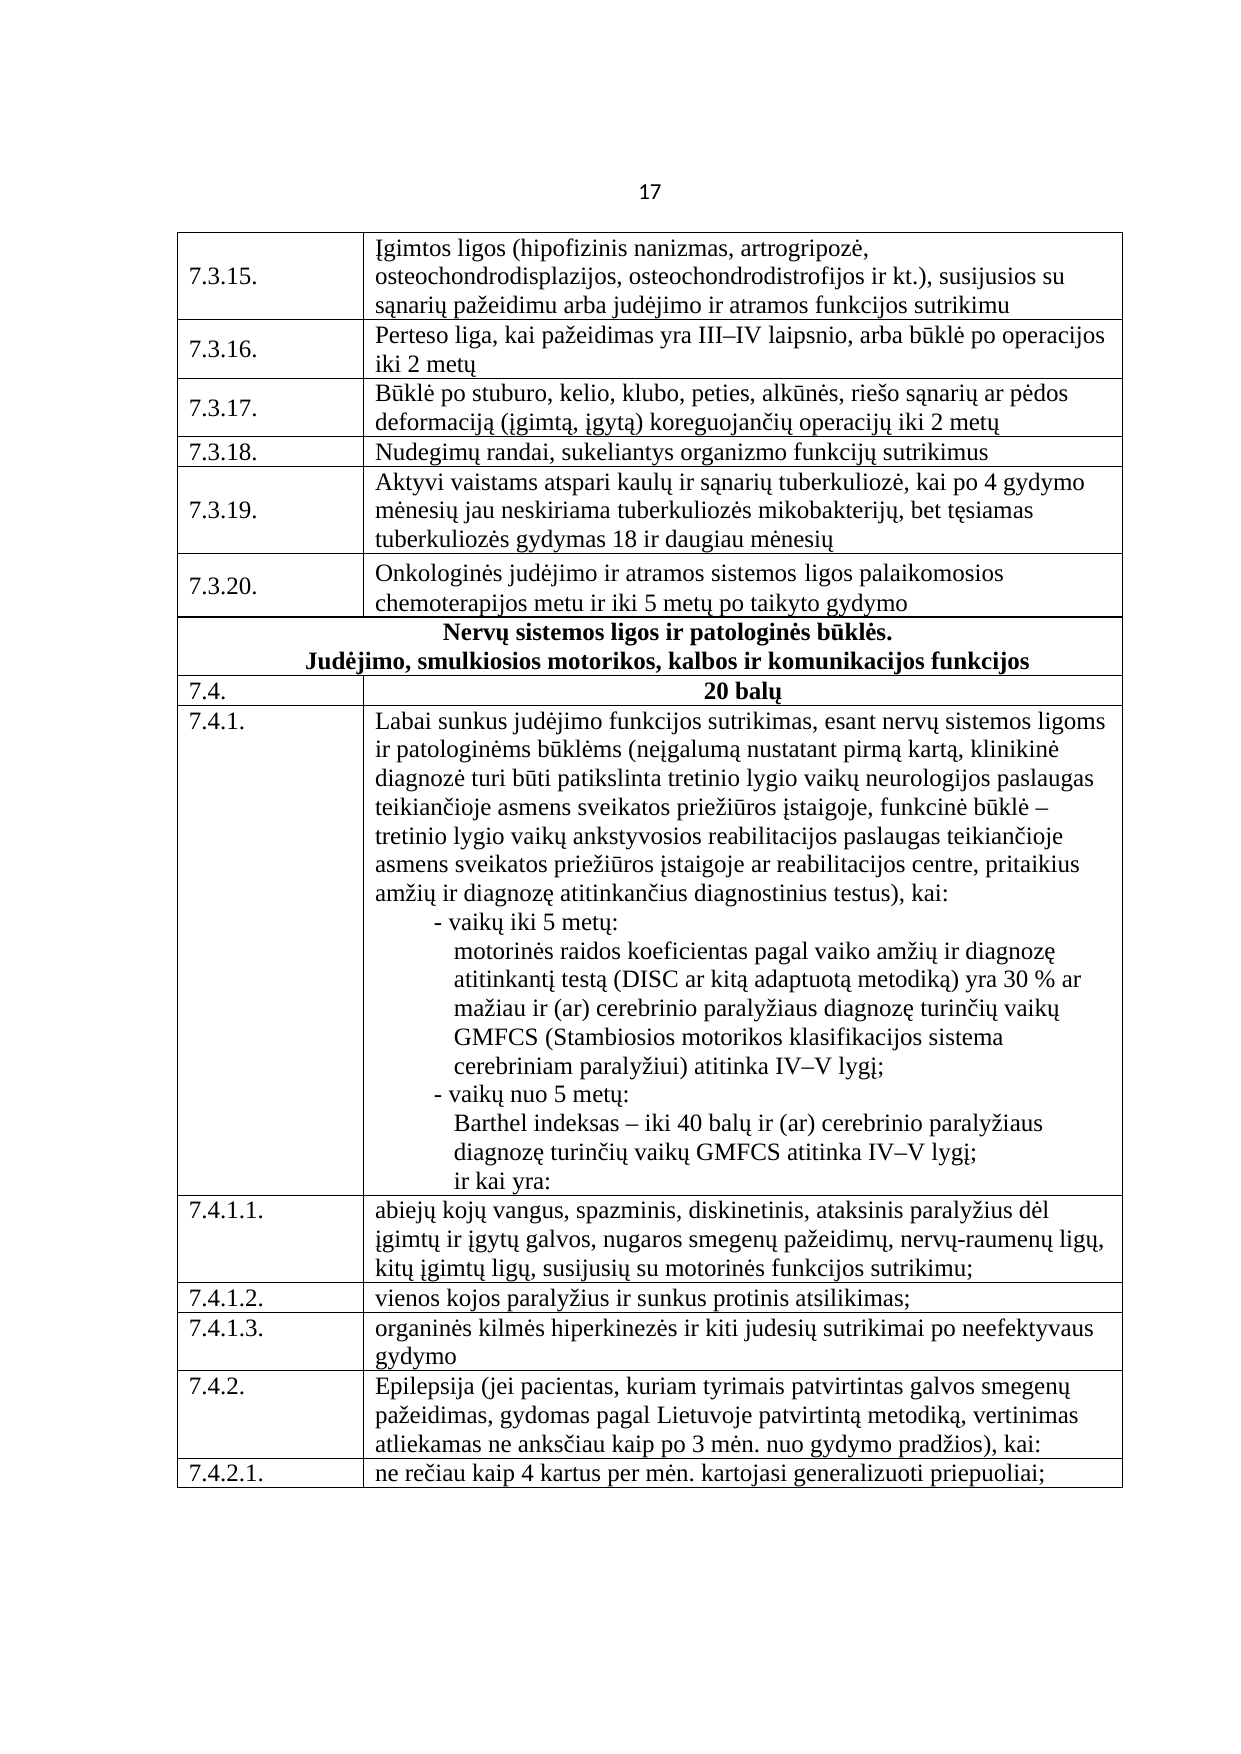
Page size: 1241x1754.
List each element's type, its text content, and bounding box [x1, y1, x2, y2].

table_cell 20 balų [364, 676, 1122, 705]
table_cell Epilepsija (jei pacientas, kuriam tyrimais patvirtintas galvos smegenų pažeidimas, gydomas pagal Lietuvoje patvirtintą metodiką, vertinimas atliekamas ne anksčiau kaip po 3 mėn. nuo gydymo pradžios), kai: [364, 1371, 1122, 1457]
table_cell 7.4. [178, 676, 363, 705]
table_cell [178, 618, 213, 675]
table_cell 7.4.1. [178, 706, 363, 1194]
table_cell Nervų sistemos ligos ir patologinės būklės. Judėjimo, smulkiosios motorikos, kalbos ir komunikacijos funkcijos [213, 618, 1122, 675]
table_cell 7.3.15. [178, 233, 363, 319]
table_cell Būklė po stuburo, kelio, klubo, peties, alkūnės, riešo sąnarių ar pėdos deformaciją (įgimtą, įgytą) koreguojančių operacijų iki 2 metų [364, 379, 1122, 436]
table_cell Onkologinės judėjimo ir atramos sistemos ligos palaikomosios chemoterapijos metu ir iki 5 metų po taikyto gydymo [364, 554, 1122, 616]
table_cell 7.4.1.2. [178, 1283, 363, 1312]
table_cell ne rečiau kaip 4 kartus per mėn. kartojasi generalizuoti priepuoliai; [364, 1459, 1122, 1487]
table_cell 7.3.17. [178, 379, 363, 436]
table_cell 7.3.16. [178, 320, 363, 377]
table_cell 7.4.1.1. [178, 1196, 363, 1282]
table_cell abiejų kojų vangus, spazminis, diskinetinis, ataksinis paralyžius dėl įgimtų ir įgytų galvos, nugaros smegenų pažeidimų, nervų-raumenų ligų, kitų įgimtų ligų, susijusių su motorinės funkcijos sutrikimu; [364, 1196, 1122, 1282]
table_cell Įgimtos ligos (hipofizinis nanizmas, artrogripozė, osteochondrodisplazijos, osteochondrodistrofijos ir kt.), susijusios su sąnarių pažeidimu arba judėjimo ir atramos funkcijos sutrikimu [364, 233, 1122, 319]
table_cell 7.4.1.3. [178, 1313, 363, 1370]
table_cell 7.4.2.1. [178, 1459, 363, 1487]
table_cell Perteso liga, kai pažeidimas yra III–IV laipsnio, arba būklė po operacijos iki 2 metų [364, 320, 1122, 377]
table_cell Nudegimų randai, sukeliantys organizmo funkcijų sutrikimus [364, 437, 1122, 466]
table_cell Labai sunkus judėjimo funkcijos sutrikimas, esant nervų sistemos ligoms ir patologinėms būklėms (neįgalumą nustatant pirmą kartą, klinikinė diagnozė turi būti patikslinta tretinio lygio vaikų neurologijos paslaugas teikiančioje asmens sveikatos priežiūros įstaigoje, funkcinė būklė – tretinio lygio vaikų ankstyvosios reabilitacijos paslaugas teikiančioje asmens sveikatos priežiūros įstaigoje ar reabilitacijos centre, pritaikius amžių ir diagnozę atitinkančius diagnostinius testus), kai: - vaikų iki 5 metų: motorinės raidos koeficientas pagal vaiko amžių ir diagnozę atitinkantį testą (DISC ar kitą adaptuotą metodiką) yra 30 % ar mažiau ir (ar) cerebrinio paralyžiaus diagnozę turinčių vaikų GMFCS (Stambiosios motorikos klasifikacijos sistema cerebriniam paralyžiui) atitinka IV–V lygį; - vaikų nuo 5 metų: Barthel indeksas – iki 40 balų ir (ar) cerebrinio paralyžiaus diagnozę turinčių vaikų GMFCS atitinka IV–V lygį; ir kai yra: [364, 706, 1122, 1194]
table_cell 7.3.19. [178, 467, 363, 553]
table_cell 7.3.20. [178, 554, 363, 616]
table_cell vienos kojos paralyžius ir sunkus protinis atsilikimas; [364, 1283, 1122, 1312]
table_cell Aktyvi vaistams atspari kaulų ir sąnarių tuberkuliozė, kai po 4 gydymo mėnesių jau neskiriama tuberkuliozės mikobakterijų, bet tęsiamas tuberkuliozės gydymas 18 ir daugiau mėnesių [364, 467, 1122, 553]
table_cell 7.4.2. [178, 1371, 363, 1457]
table_cell organinės kilmės hiperkinezės ir kiti judesių sutrikimai po neefektyvaus gydymo [364, 1313, 1122, 1370]
table_cell 7.3.18. [178, 437, 363, 466]
